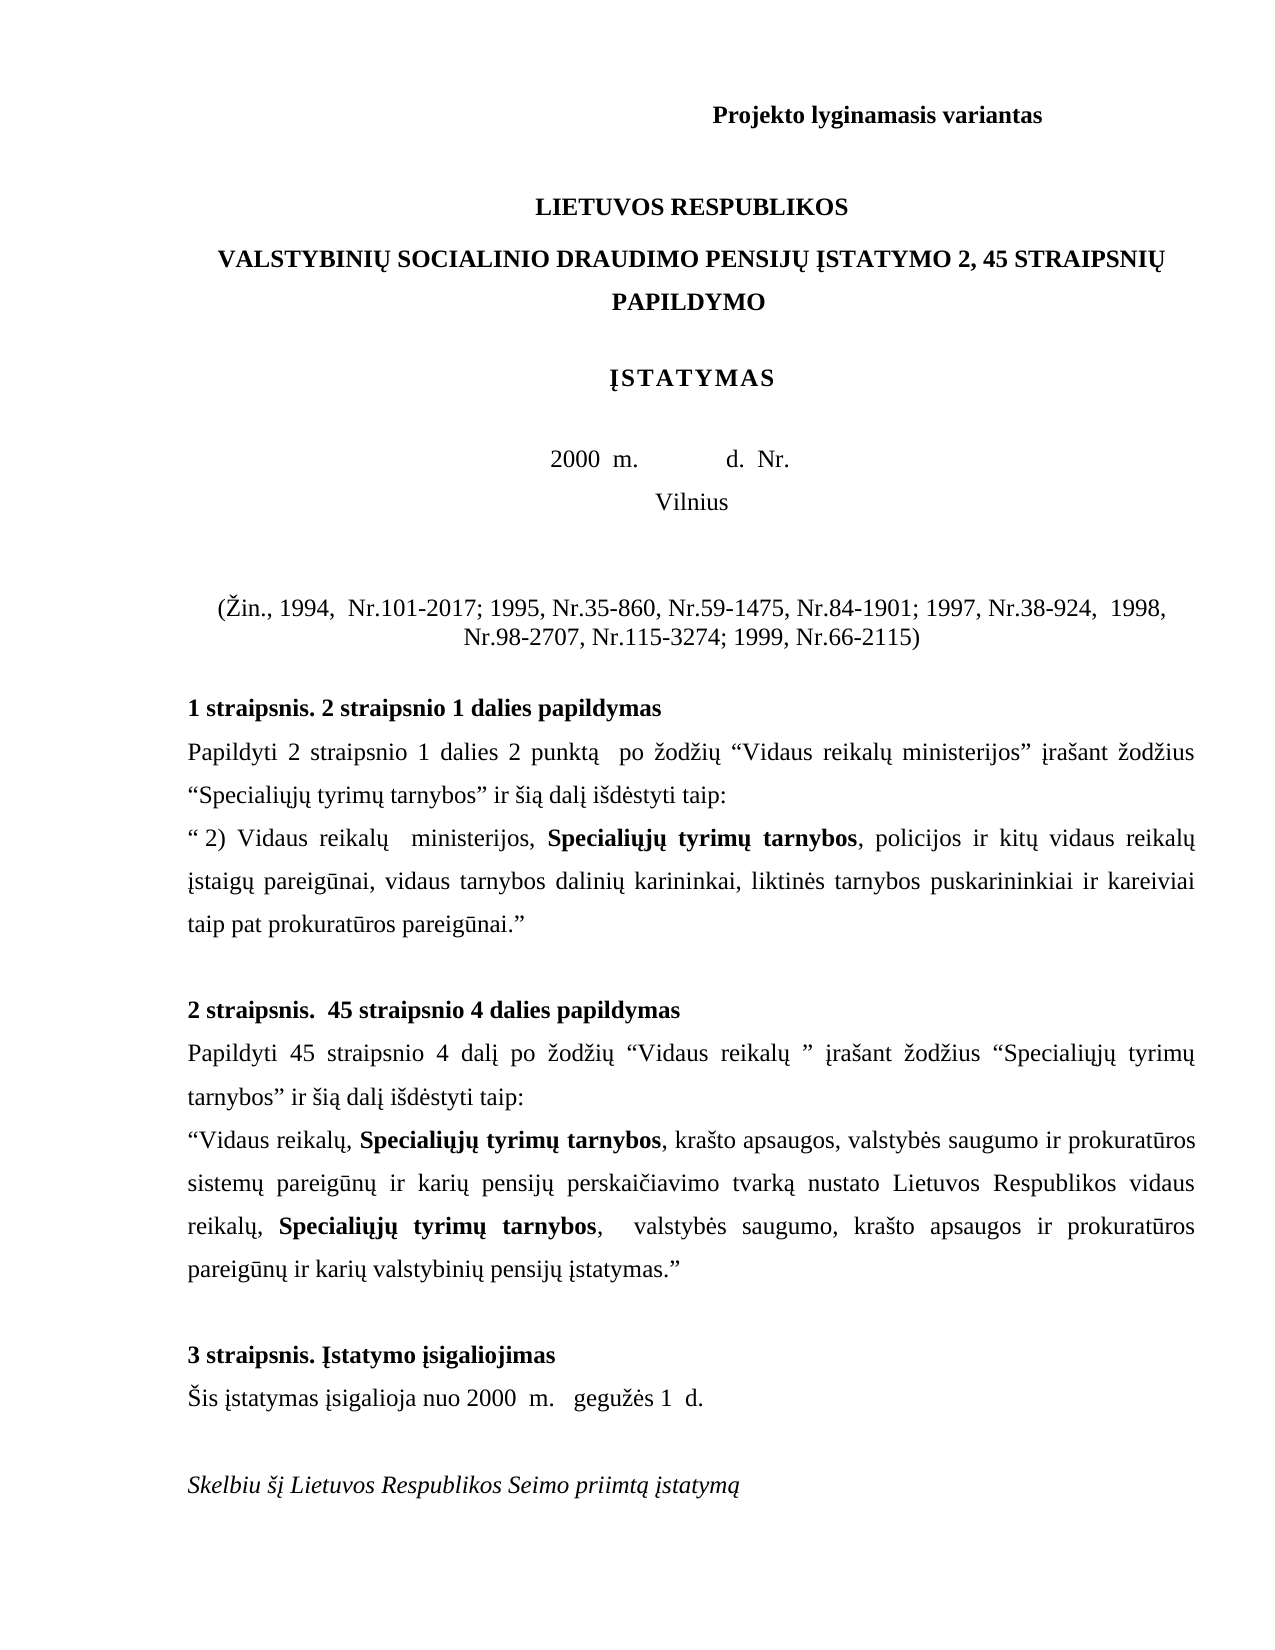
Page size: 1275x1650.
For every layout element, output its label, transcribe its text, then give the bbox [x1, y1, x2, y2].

text ĮSTATYMAS [187, 363, 1196, 392]
text “ 2) Vidaus reikalų ministerijos, Specialiųjų tyrimų tarnybos, policijos ir kitų vidaus reikalų įstaigų pareigūnai, vidaus tarnybos dalinių karininkai, liktinės tarnybos puskarininkiai ir kareiviai taip pat prokuratūros pareigūnai.” [187, 823, 1196, 938]
text VALSTYBINIŲ SOCIALINIO DRAUDIMO PENSIJŲ ĮSTATYMO 2, 45 STRAIPSNIų PAPILDYMO [187, 244, 1196, 316]
text (Žin., 1994, Nr.101-2017; 1995, Nr.35-860, Nr.59-1475, Nr.84-1901; 1997, Nr.38-924, 1998, Nr.98-2707, Nr.115-3274; 1999, Nr.66-2115) [187, 593, 1196, 650]
text 1 straipsnis. 2 straipsnio 1 dalies papildymas [187, 693, 1196, 722]
text “Vidaus reikalų, Specialiųjų tyrimų tarnybos, krašto apsaugos, valstybės saugumo ir prokuratūros sistemų pareigūnų ir karių pensijų perskaičiavimo tvarką nustato Lietuvos Respublikos vidaus reikalų, Specialiųjų tyrimų tarnybos, valstybės saugumo, krašto apsaugos ir prokuratūros pareigūnų ir karių valstybinių pensijų įstatymas.” [187, 1125, 1196, 1283]
text Šis įstatymas įsigalioja nuo 2000 m. gegužės 1 d. [187, 1383, 1196, 1412]
text 2 straipsnis. 45 straipsnio 4 dalies papildymas [187, 995, 1196, 1024]
text 3 straipsnis. Įstatymo įsigaliojimas [187, 1340, 1196, 1369]
text LIETUVOS RESPUBLIKOS [187, 192, 1196, 221]
text Papildyti 2 straipsnio 1 dalies 2 punktą po žodžių “Vidaus reikalų ministerijos” įrašant žodžius “Specialiųjų tyrimų tarnybos” ir šią dalį išdėstyti taip: [187, 737, 1196, 808]
text Papildyti 45 straipsnio 4 dalį po žodžių “Vidaus reikalų ” įrašant žodžius “Specialiųjų tyrimų tarnybos” ir šią dalį išdėstyti taip: [187, 1038, 1196, 1110]
text Skelbiu šį Lietuvos Respublikos Seimo priimtą įstatymą [187, 1470, 1196, 1498]
subtitle Projekto lyginamasis variantas [637, 100, 1196, 129]
text 2000 m. d. Nr. Vilnius [187, 444, 1196, 516]
